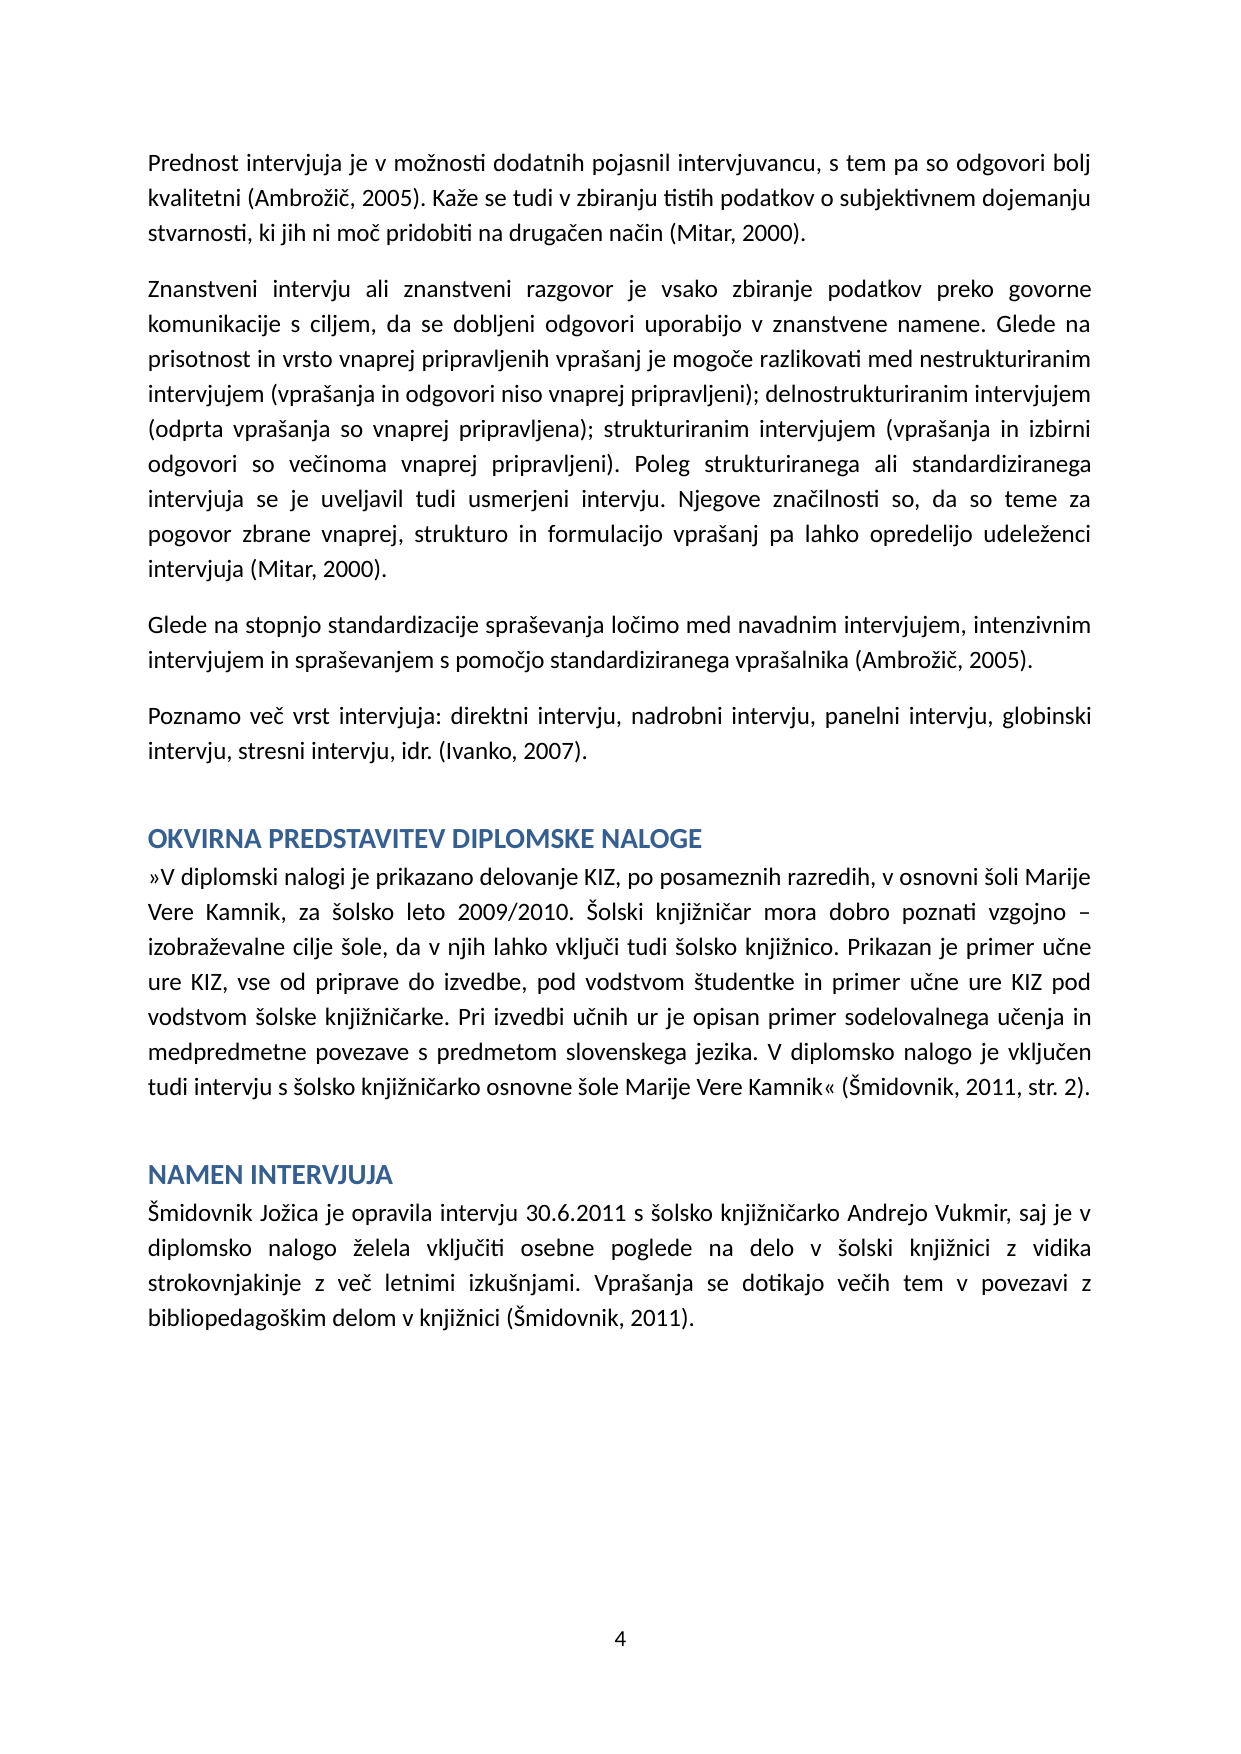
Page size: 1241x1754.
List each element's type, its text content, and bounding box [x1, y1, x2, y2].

text Šmidovnik Jožica je opravila intervju 30.6.2011 s šolsko knjižničarko Andrejo Vukmir, saj je v diplomsko nalogo želela vključiti osebne poglede na delo v šolski knjižnici z vidika strokovnjakinje z več letnimi izkušnjami. Vprašanja se dotikajo večih tem v povezavi z bibliopedagoškim delom v knjižnici (Šmidovnik, 2011). [148, 1197, 1093, 1332]
text Znanstveni intervju ali znanstveni razgovor je vsako zbiranje podatkov preko govorne komunikacije s ciljem, da se dobljeni odgovori uporabijo v znanstvene namene. Glede na prisotnost in vrsto vnaprej pripravljenih vprašanj je mogoče razlikovati med nestrukturiranim intervjujem (vprašanja in odgovori niso vnaprej pripravljeni); delnostrukturiranim intervjujem (odprta vprašanja so vnaprej pripravljena); strukturiranim intervjujem (vprašanja in izbirni odgovori so večinoma vnaprej pripravljeni). Poleg strukturiranega ali standardiziranega intervjuja se je uveljavil tudi usmerjeni intervju. Njegove značilnosti so, da so teme za pogovor zbrane vnaprej, strukturo in formulacijo vprašanj pa lahko opredelijo udeleženci intervjuja (Mitar, 2000). [148, 273, 1093, 584]
text Prednost intervjuja je v možnosti dodatnih pojasnil intervjuvancu, s tem pa so odgovori bolj kvalitetni (Ambrožič, 2005). Kaže se tudi v zbiranju tistih podatkov o subjektivnem dojemanju stvarnosti, ki jih ni moč pridobiti na drugačen način (Mitar, 2000). [148, 148, 1093, 248]
subtitle NAMEN INTERVJUJA [148, 1156, 1093, 1192]
subtitle OKVIRNA PREDSTAVITEV DIPLOMSKE NALOGE [148, 820, 1093, 856]
text Poznamo več vrst intervjuja: direktni intervju, nadrobni intervju, panelni intervju, globinski intervju, stresni intervju, idr. (Ivanko, 2007). [148, 700, 1093, 766]
text Glede na stopnjo standardizacije spraševanja ločimo med navadnim intervjujem, intenzivnim intervjujem in spraševanjem s pomočjo standardiziranega vprašalnika (Ambrožič, 2005). [148, 609, 1093, 675]
text »V diplomski nalogi je prikazano delovanje KIZ, po posameznih razredih, v osnovni šoli Marije Vere Kamnik, za šolsko leto 2009/2010. Šolski knjižničar mora dobro poznati vzgojno – izobraževalne cilje šole, da v njih lahko vključi tudi šolsko knjižnico. Prikazan je primer učne ure KIZ, vse od priprave do izvedbe, pod vodstvom študentke in primer učne ure KIZ pod vodstvom šolske knjižničarke. Pri izvedbi učnih ur je opisan primer sodelovalnega učenja in medpredmetne povezave s predmetom slovenskega jezika. V diplomsko nalogo je vključen tudi intervju s šolsko knjižničarko osnovne šole Marije Vere Kamnik« (Šmidovnik, 2011, str. 2). [148, 861, 1093, 1102]
